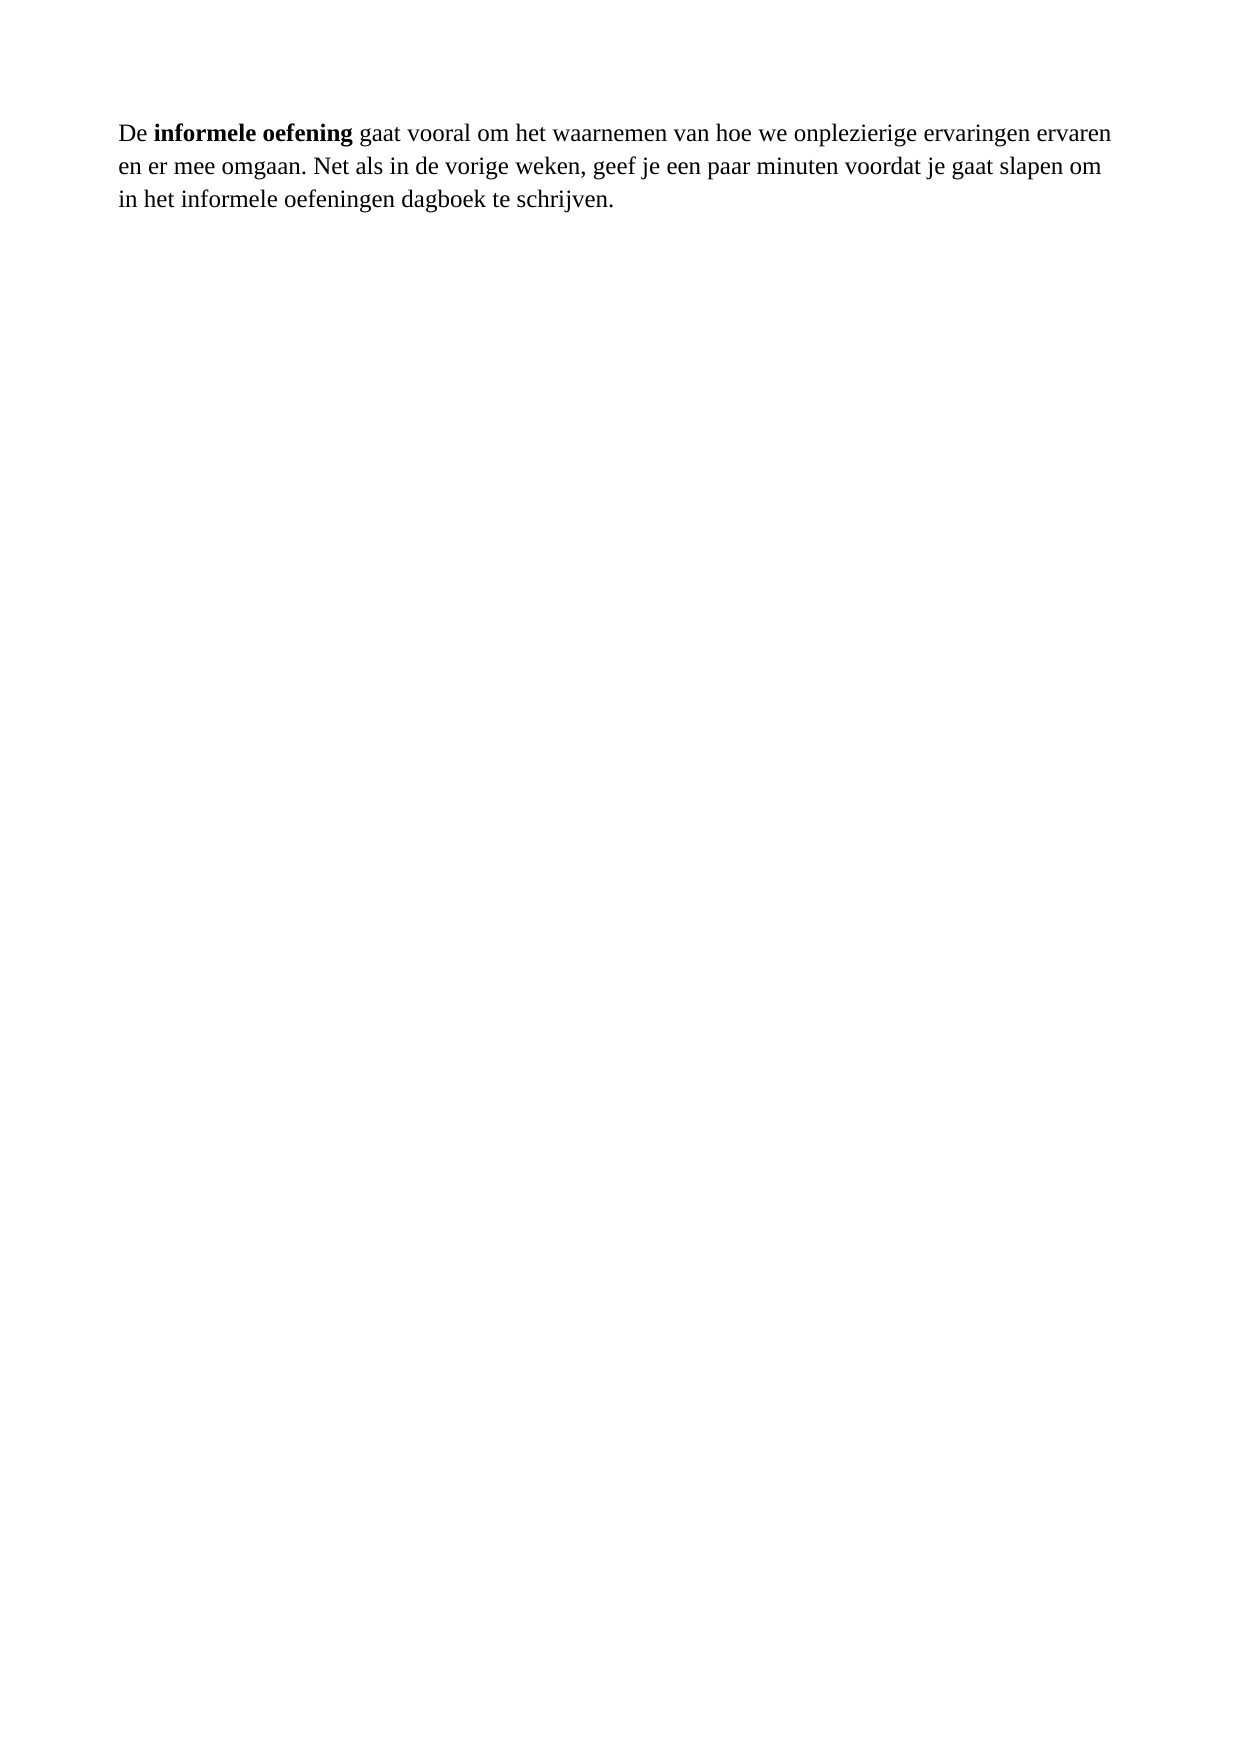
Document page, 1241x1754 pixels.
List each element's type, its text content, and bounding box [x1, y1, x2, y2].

text De informele oefening gaat vooral om het waarnemen van hoe we onplezierige ervaringen ervaren en er mee omgaan. Net als in de vorige weken, geef je een paar minuten voordat je gaat slapen om in het informele oefeningen dagboek te schrijven. [118, 118, 1122, 213]
